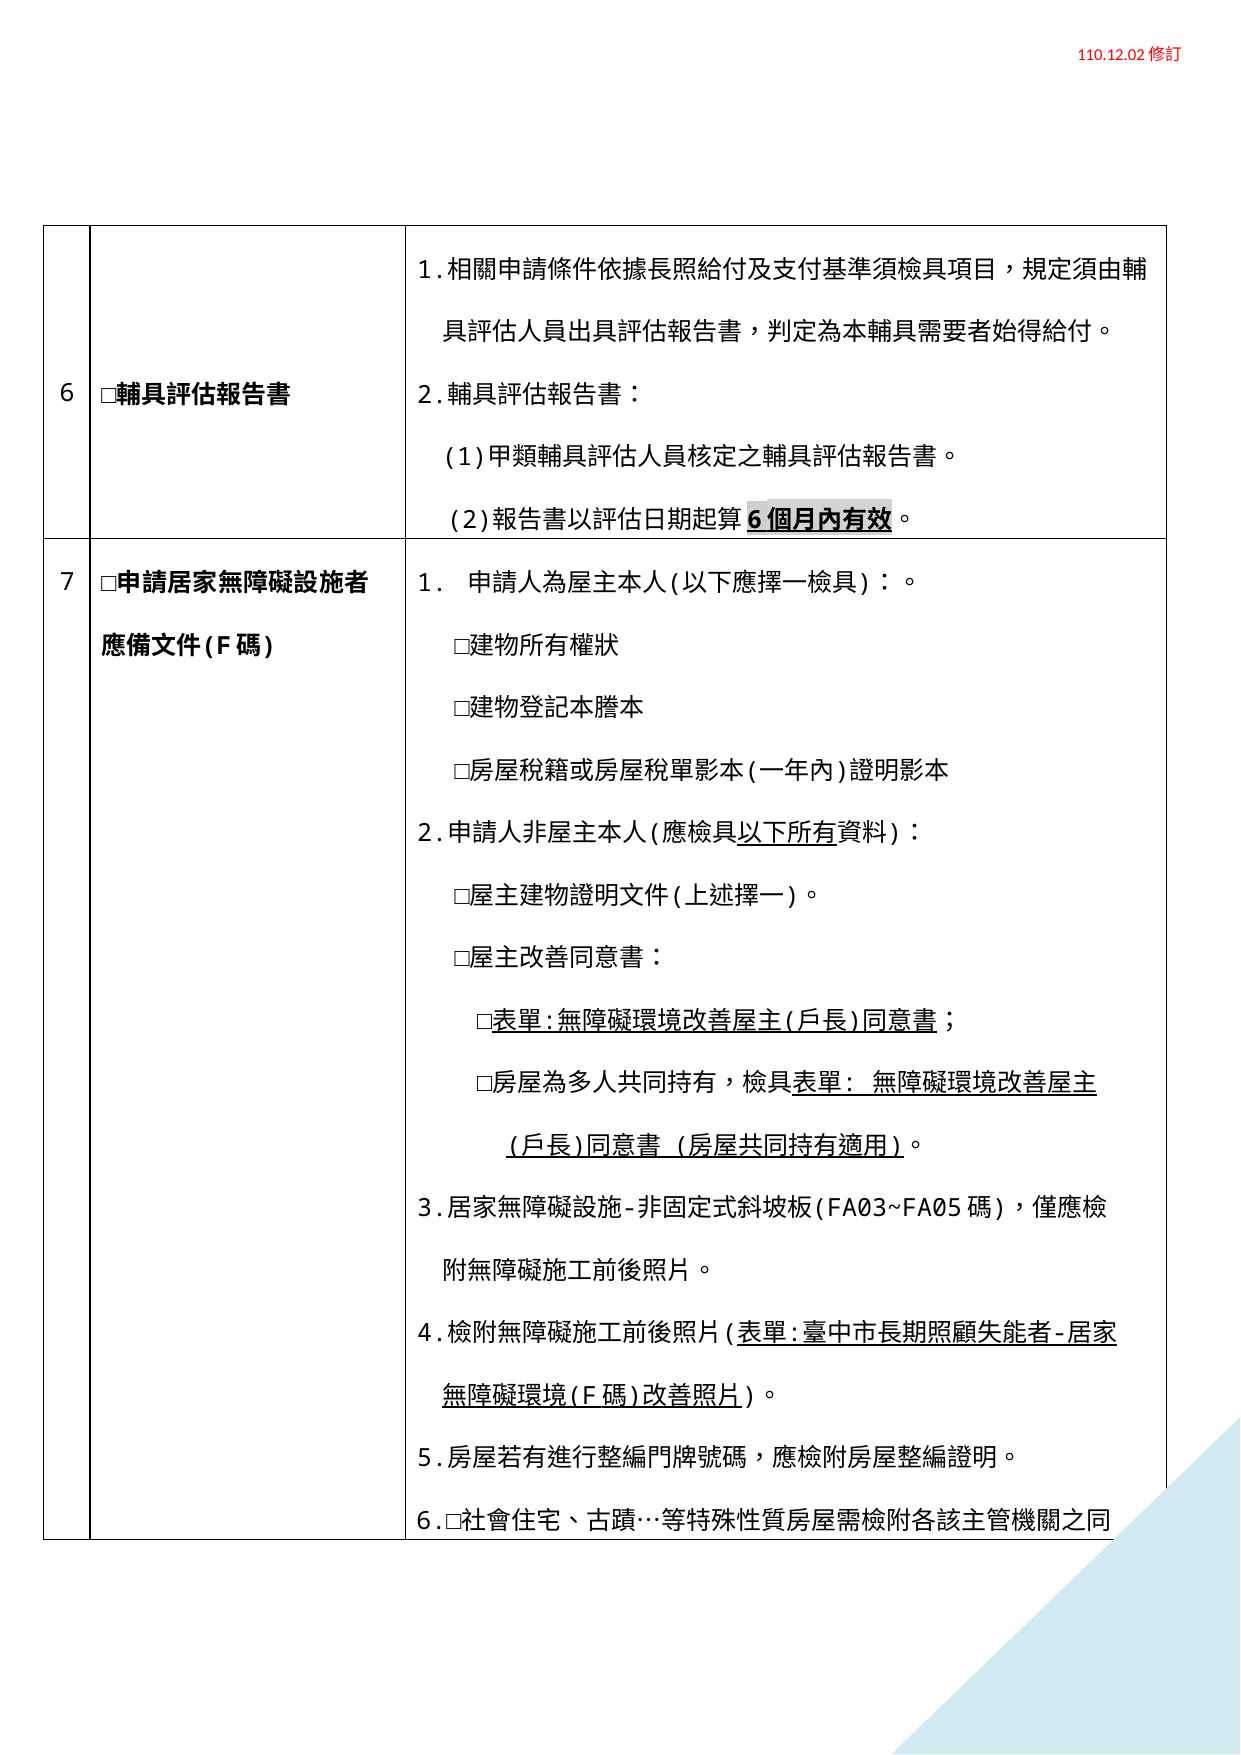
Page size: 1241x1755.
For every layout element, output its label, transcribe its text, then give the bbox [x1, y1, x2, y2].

table_cell 申請人為屋主本人(以下應擇一檢具)：。 □建物所有權狀 □建物登記本謄本 □房屋稅籍或房屋稅單影本(一年內)證明影本 2.申請人非屋主本人(應檢具以下所有資料)： □屋主建物證明文件(上述擇一)。 □屋主改善同意書： □表單:無障礙環境改善屋主(戶長)同意書； □房屋為多人共同持有，檢具表單: 無障礙環境改善屋主(戶長)同意書 (房屋共同持有適用)。 3.居家無障礙設施-非固定式斜坡板(FA03~FA05碼)，僅應檢附無障礙施工前後照片。 4.檢附無障礙施工前後照片(表單:臺中市長期照顧失能者-居家無障礙環境(F碼)改善照片)。 5.房屋若有進行整編門牌號碼，應檢附房屋整編證明。 6.□社會住宅、古蹟…等特殊性質房屋需檢附各該主管機關之同 [406, 539, 1166, 1539]
table_cell 7 [44, 539, 89, 1539]
table_cell 6 [44, 226, 89, 538]
table_cell □輔具評估報告書 [91, 226, 405, 538]
table_cell 1.相關申請條件依據長照給付及支付基準須檢具項目，規定須由輔具評估人員出具評估報告書，判定為本輔具需要者始得給付。 2.輔具評估報告書： (1)甲類輔具評估人員核定之輔具評估報告書。 (2)報告書以評估日期起算6個月內有效。 [406, 226, 1166, 538]
table_cell □申請居家無障礙設施者應備文件(F碼) [91, 539, 405, 1539]
